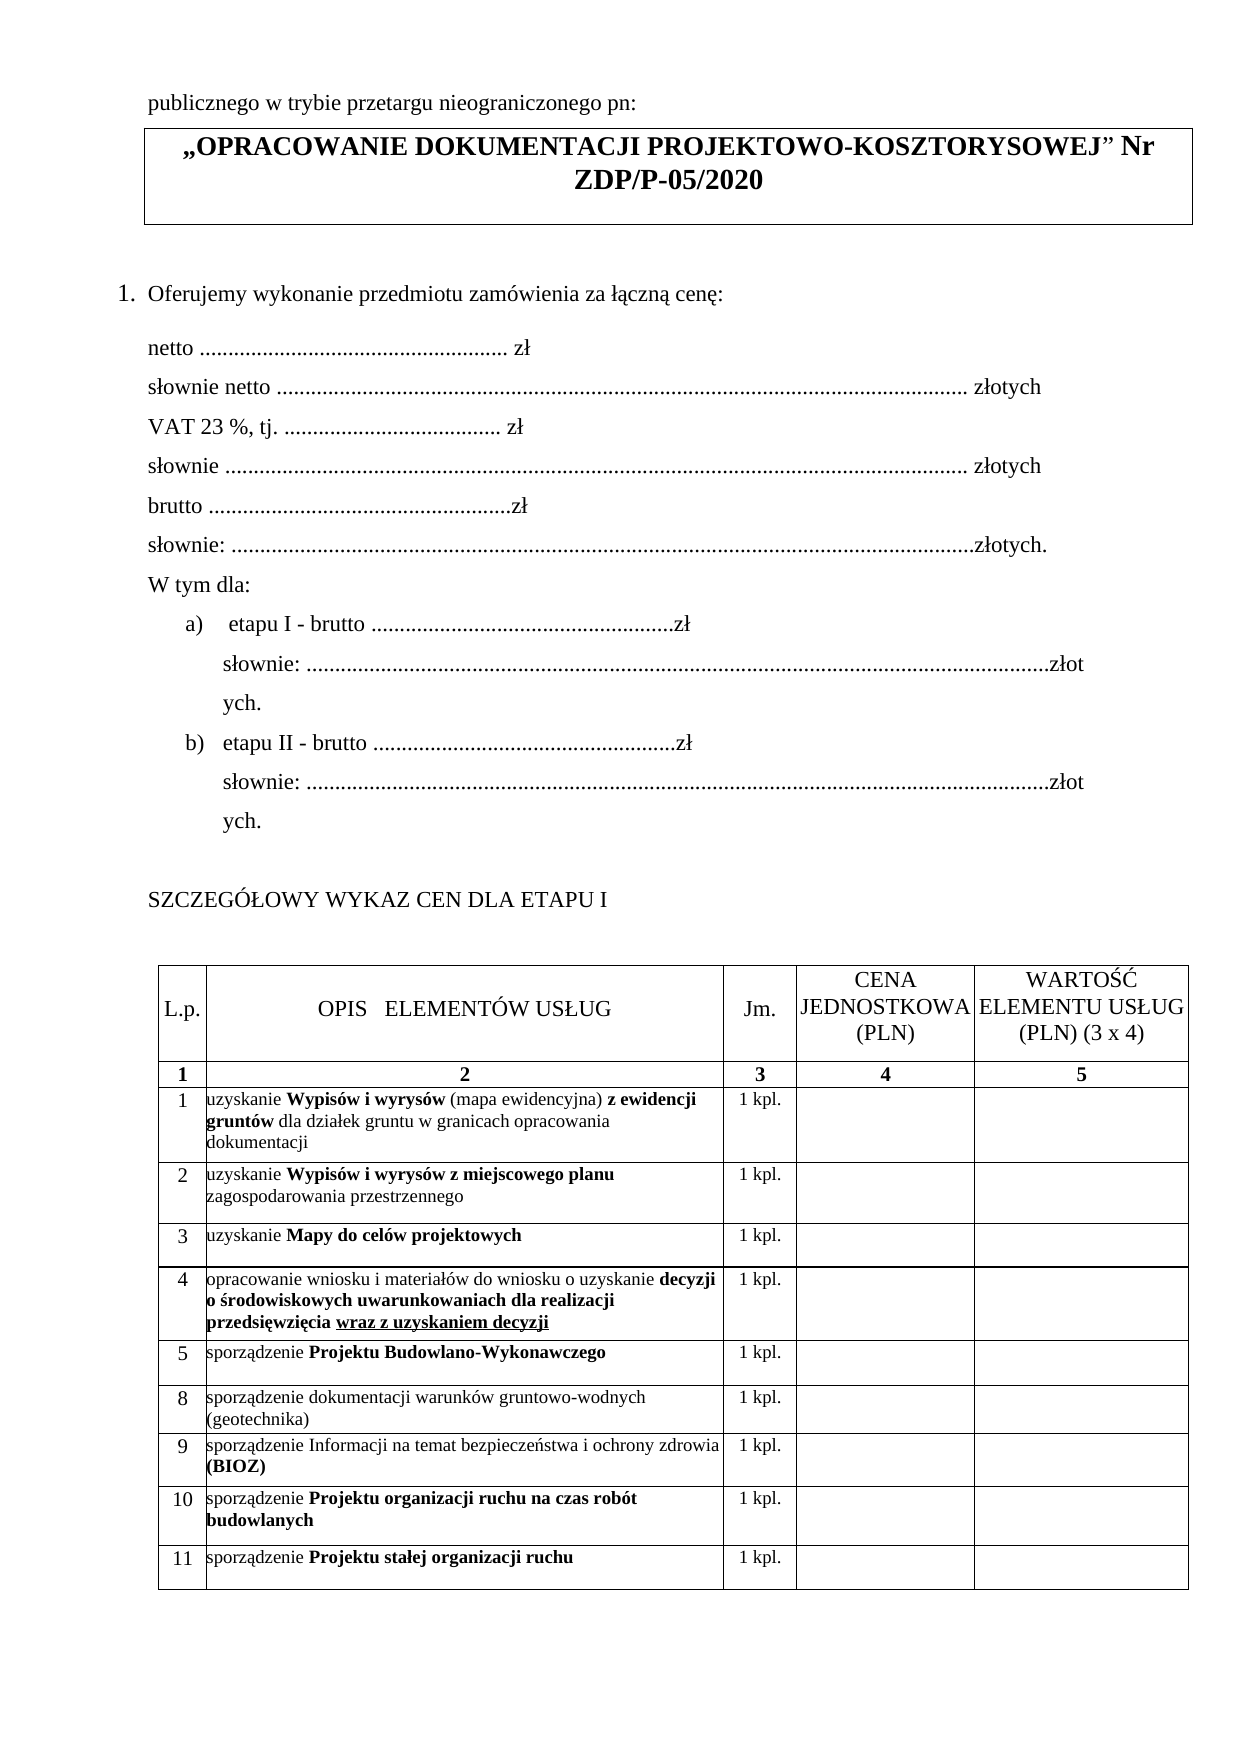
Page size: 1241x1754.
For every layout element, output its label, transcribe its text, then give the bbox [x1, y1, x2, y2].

table_cell [975, 1224, 1188, 1266]
table_cell 1 kpl. [724, 1434, 796, 1486]
table_cell 1 kpl. [724, 1088, 796, 1162]
table_cell [797, 1487, 974, 1544]
table_header Jm. [724, 966, 796, 1061]
text SZCZEGÓŁOWY WYKAZ CEN DLA ETAPU I [148, 886, 1092, 913]
table_cell 1 kpl. [724, 1163, 796, 1223]
table_cell [797, 1163, 974, 1223]
table_cell opracowanie wniosku i materiałów do wniosku o uzyskanie decyzji o środowiskowych uwarunkowaniach dla realizacji przedsięwzięcia wraz z uzyskaniem decyzji [207, 1268, 723, 1339]
table_cell 1 kpl. [724, 1224, 796, 1266]
table_cell [975, 1434, 1188, 1486]
table_cell 4 [159, 1268, 206, 1339]
table_cell [797, 1341, 974, 1385]
table_cell [797, 1546, 974, 1589]
table_cell 4 [797, 1062, 974, 1087]
table_cell 9 [159, 1434, 206, 1486]
table_cell [975, 1546, 1188, 1589]
table_cell 1 kpl. [724, 1386, 796, 1433]
table_cell sporządzenie Projektu Budowlano-Wykonawczego [207, 1341, 723, 1385]
table_header L.p. [159, 966, 206, 1061]
table_cell 8 [159, 1386, 206, 1433]
table_cell 1 kpl. [724, 1341, 796, 1385]
list etapu II - brutto .....................................................zł słownie: ..................................................................................................................................złotych. [185, 728, 1092, 834]
table_cell [975, 1487, 1188, 1544]
table_cell 3 [159, 1224, 206, 1266]
table_cell 3 [724, 1062, 796, 1087]
table_cell 1 kpl. [724, 1487, 796, 1544]
table_cell [975, 1268, 1188, 1339]
table_header CENA JEDNOSTKOWA (PLN) [797, 966, 974, 1061]
table_cell 10 [159, 1487, 206, 1544]
table_cell uzyskanie Wypisów i wyrysów z miejscowego planu zagospodarowania przestrzennego [207, 1163, 723, 1223]
table_cell [797, 1088, 974, 1162]
table_cell sporządzenie Projektu stałej organizacji ruchu [207, 1546, 723, 1589]
table_cell 1 kpl. [724, 1546, 796, 1589]
table_cell [975, 1163, 1188, 1223]
text W tym dla: [148, 571, 1092, 597]
table_cell uzyskanie Wypisów i wyrysów (mapa ewidencyjna) z ewidencji gruntów dla działek gruntu w granicach opracowania dokumentacji [207, 1088, 723, 1162]
table_cell 2 [207, 1062, 723, 1087]
table_cell 1 [159, 1062, 206, 1087]
table_cell 5 [159, 1341, 206, 1385]
text publicznego w trybie przetargu nieograniczonego pn: [148, 89, 1167, 115]
table_cell 2 [159, 1163, 206, 1223]
table_cell [797, 1268, 974, 1339]
table_cell [797, 1224, 974, 1266]
table_header OPIS ELEMENTÓW USŁUG [207, 966, 723, 1061]
table_cell uzyskanie Mapy do celów projektowych [207, 1224, 723, 1266]
table_cell 1 kpl. [724, 1268, 796, 1339]
table_cell 11 [159, 1546, 206, 1589]
text netto ...................................................... zł słownie netto ......................................................................................................................... złotych [148, 334, 1092, 399]
table_cell [797, 1386, 974, 1433]
table_cell [975, 1088, 1188, 1162]
list etapu I - brutto .....................................................zł słownie: ..................................................................................................................................złotych. [185, 610, 1092, 715]
table_cell sporządzenie Projektu organizacji ruchu na czas robót budowlanych [207, 1487, 723, 1544]
table_cell sporządzenie dokumentacji warunków gruntowo-wodnych (geotechnika) [207, 1386, 723, 1433]
table_header WARTOŚĆ ELEMENTU USŁUG (PLN) (3 x 4) [975, 966, 1188, 1061]
table_cell [975, 1341, 1188, 1385]
table_cell [975, 1386, 1188, 1433]
table_cell 1 [159, 1088, 206, 1162]
table_cell 5 [975, 1062, 1188, 1087]
text VAT 23 %, tj. ...................................... zł słownie .................................................................................................................................. złotych brutto .....................................................zł słownie: ..................................................................................................................................złotych. [148, 413, 1092, 557]
table_header „OPRACOWANIE DOKUMENTACJI PROJEKTOWO-KOSZTORYSOWEJ” Nr ZDP/P-05/2020 [145, 129, 1192, 224]
table_cell [797, 1434, 974, 1486]
list Oferujemy wykonanie przedmiotu zamówienia za łączną cenę: [117, 278, 1167, 307]
table_cell sporządzenie Informacji na temat bezpieczeństwa i ochrony zdrowia (BIOZ) [207, 1434, 723, 1486]
